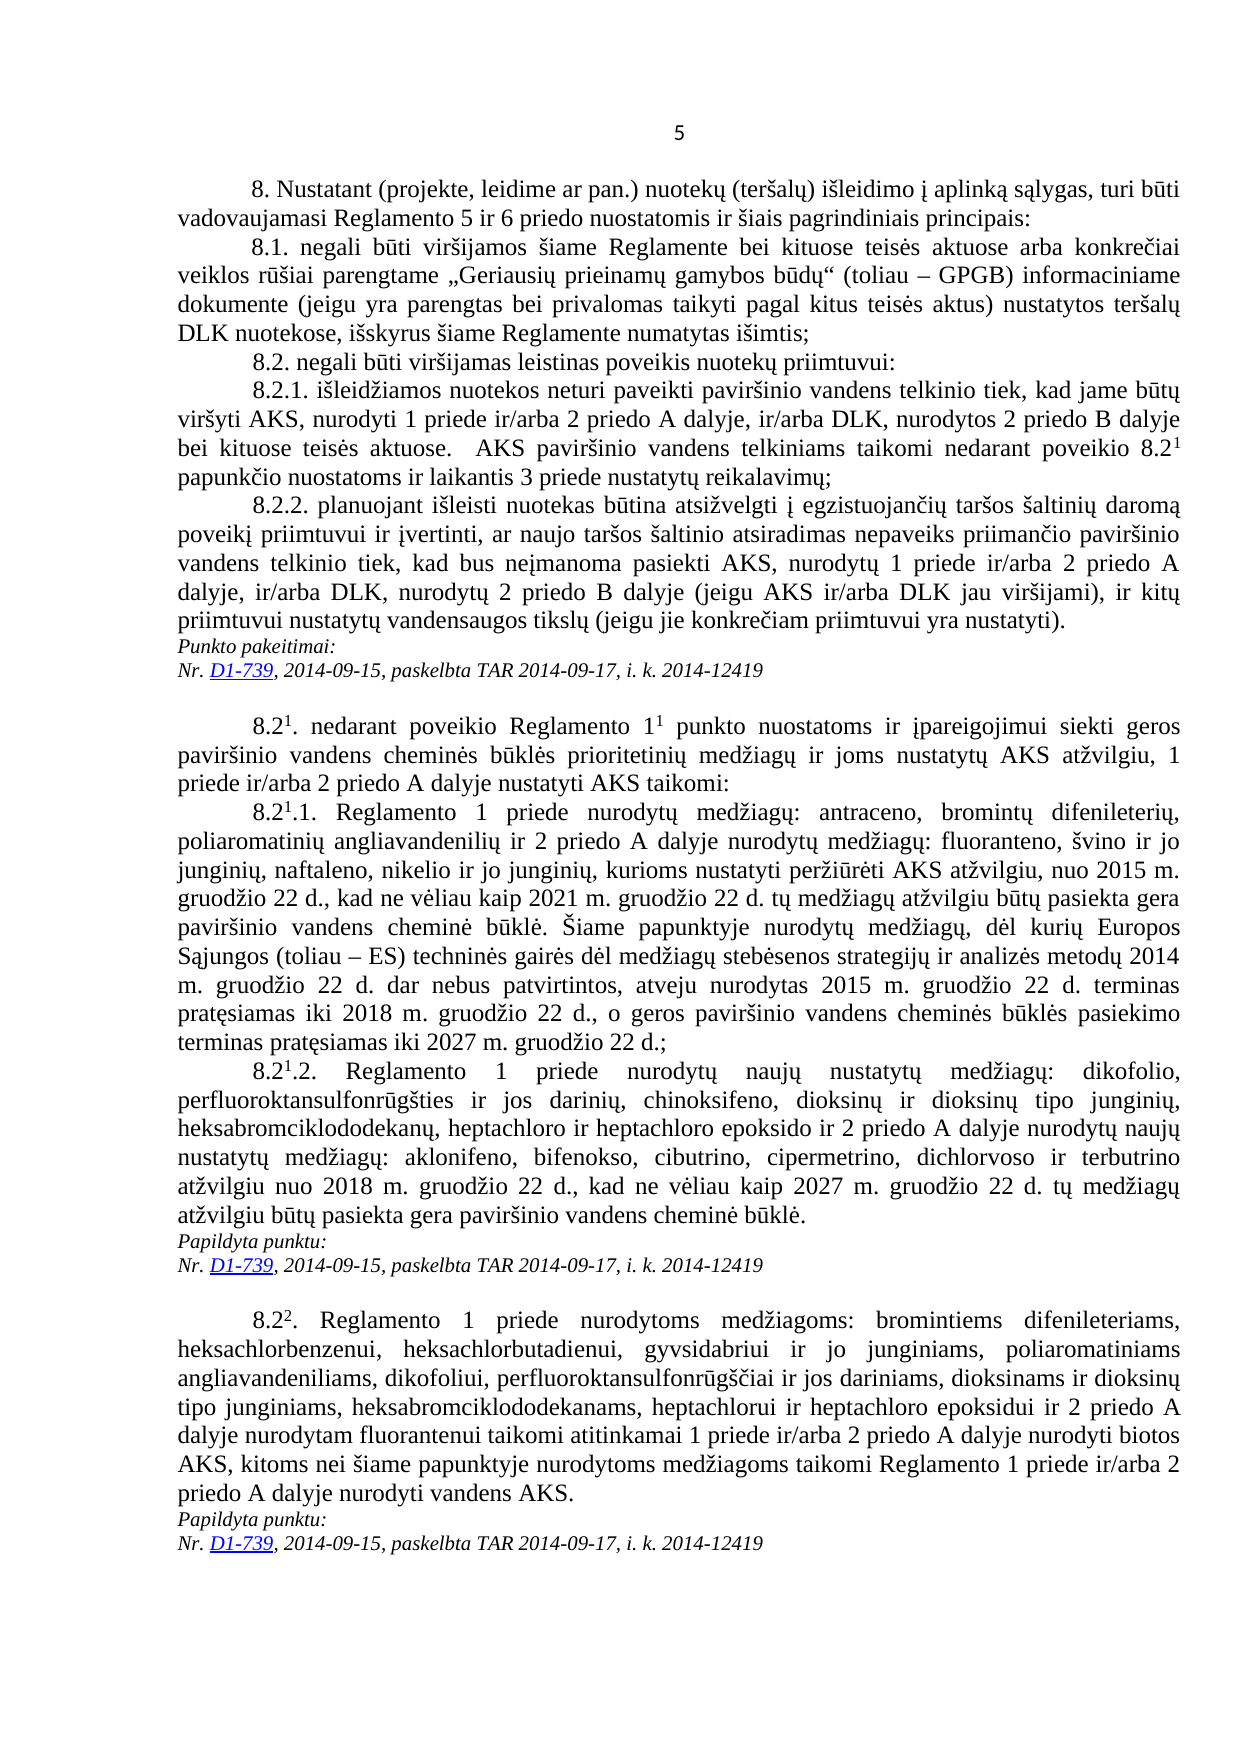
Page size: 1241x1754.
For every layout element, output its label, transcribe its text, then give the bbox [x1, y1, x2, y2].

text Nr. D1-739, 2014-09-15, paskelbta TAR 2014-09-17, i. k. 2014-12419 [177, 1531, 1181, 1555]
text 8.2.2. planuojant išleisti nuotekas būtina atsižvelgti į egzistuojančių taršos šaltinių daromą poveikį priimtuvui ir įvertinti, ar naujo taršos šaltinio atsiradimas nepaveiks priimančio paviršinio vandens telkinio tiek, kad bus neįmanoma pasiekti AKS, nurodytų 1 priede ir/arba 2 priedo A dalyje, ir/arba DLK, nurodytų 2 priedo B dalyje (jeigu AKS ir/arba DLK jau viršijami), ir kitų priimtuvui nustatytų vandensaugos tikslų (jeigu jie konkrečiam priimtuvui yra nustatyti). [177, 490, 1181, 634]
text 8. Nustatant (projekte, leidime ar pan.) nuotekų (teršalų) išleidimo į aplinką sąlygas, turi būti vadovaujamasi Reglamento 5 ir 6 priedo nuostatomis ir šiais pagrindiniais principais: [177, 174, 1181, 232]
text 8.2.1. išleidžiamos nuotekos neturi paveikti paviršinio vandens telkinio tiek, kad jame būtų viršyti AKS, nurodyti 1 priede ir/arba 2 priedo A dalyje, ir/arba DLK, nurodytos 2 priedo B dalyje bei kituose teisės aktuose. AKS paviršinio vandens telkiniams taikomi nedarant poveikio 8.21 papunkčio nuostatoms ir laikantis 3 priede nustatytų reikalavimų; [177, 375, 1181, 490]
text 8.2. negali būti viršijamas leistinas poveikis nuotekų priimtuvui: [177, 347, 1181, 375]
text Papildyta punktu: [177, 1228, 1181, 1253]
text Nr. D1-739, 2014-09-15, paskelbta TAR 2014-09-17, i. k. 2014-12419 [177, 658, 1181, 682]
text 8.21.2. Reglamento 1 priede nurodytų naujų nustatytų medžiagų: dikofolio, perfluoroktansulfonrūgšties ir jos darinių, chinoksifeno, dioksinų ir dioksinų tipo junginių, heksabromciklododekanų, heptachloro ir heptachloro epoksido ir 2 priedo A dalyje nurodytų naujų nustatytų medžiagų: aklonifeno, bifenokso, cibutrino, cipermetrino, dichlorvoso ir terbutrino atžvilgiu nuo 2018 m. gruodžio 22 d., kad ne vėliau kaip 2027 m. gruodžio 22 d. tų medžiagų atžvilgiu būtų pasiekta gera paviršinio vandens cheminė būklė. [177, 1056, 1181, 1228]
text Nr. D1-739, 2014-09-15, paskelbta TAR 2014-09-17, i. k. 2014-12419 [177, 1253, 1181, 1277]
text 8.21.1. Reglamento 1 priede nurodytų medžiagų: antraceno, bromintų difenileterių, poliaromatinių angliavandenilių ir 2 priedo A dalyje nurodytų medžiagų: fluoranteno, švino ir jo junginių, naftaleno, nikelio ir jo junginių, kurioms nustatyti peržiūrėti AKS atžvilgiu, nuo 2015 m. gruodžio 22 d., kad ne vėliau kaip 2021 m. gruodžio 22 d. tų medžiagų atžvilgiu būtų pasiekta gera paviršinio vandens cheminė būklė. Šiame papunktyje nurodytų medžiagų, dėl kurių Europos Sąjungos (toliau – ES) techninės gairės dėl medžiagų stebėsenos strategijų ir analizės metodų 2014 m. gruodžio 22 d. dar nebus patvirtintos, atveju nurodytas 2015 m. gruodžio 22 d. terminas pratęsiamas iki 2018 m. gruodžio 22 d., o geros paviršinio vandens cheminės būklės pasiekimo terminas pratęsiamas iki 2027 m. gruodžio 22 d.; [177, 797, 1181, 1056]
text 8.21. nedarant poveikio Reglamento 11 punkto nuostatoms ir įpareigojimui siekti geros paviršinio vandens cheminės būklės prioritetinių medžiagų ir joms nustatytų AKS atžvilgiu, 1 priede ir/arba 2 priedo A dalyje nustatyti AKS taikomi: [177, 711, 1181, 797]
text 8.1. negali būti viršijamos šiame Reglamente bei kituose teisės aktuose arba konkrečiai veiklos rūšiai parengtame „Geriausių prieinamų gamybos būdų“ (toliau – GPGB) informaciniame dokumente (jeigu yra parengtas bei privalomas taikyti pagal kitus teisės aktus) nustatytos teršalų DLK nuotekose, išskyrus šiame Reglamente numatytas išimtis; [177, 232, 1181, 347]
text Punkto pakeitimai: [177, 634, 1181, 658]
text Papildyta punktu: [177, 1507, 1181, 1531]
text 8.22. Reglamento 1 priede nurodytoms medžiagoms: bromintiems difenileteriams, heksachlorbenzenui, heksachlorbutadienui, gyvsidabriui ir jo junginiams, poliaromatiniams angliavandeniliams, dikofoliui, perfluoroktansulfonrūgščiai ir jos dariniams, dioksinams ir dioksinų tipo junginiams, heksabromciklododekanams, heptachlorui ir heptachloro epoksidui ir 2 priedo A dalyje nurodytam fluorantenui taikomi atitinkamai 1 priede ir/arba 2 priedo A dalyje nurodyti biotos AKS, kitoms nei šiame papunktyje nurodytoms medžiagoms taikomi Reglamento 1 priede ir/arba 2 priedo A dalyje nurodyti vandens AKS. [177, 1305, 1181, 1507]
